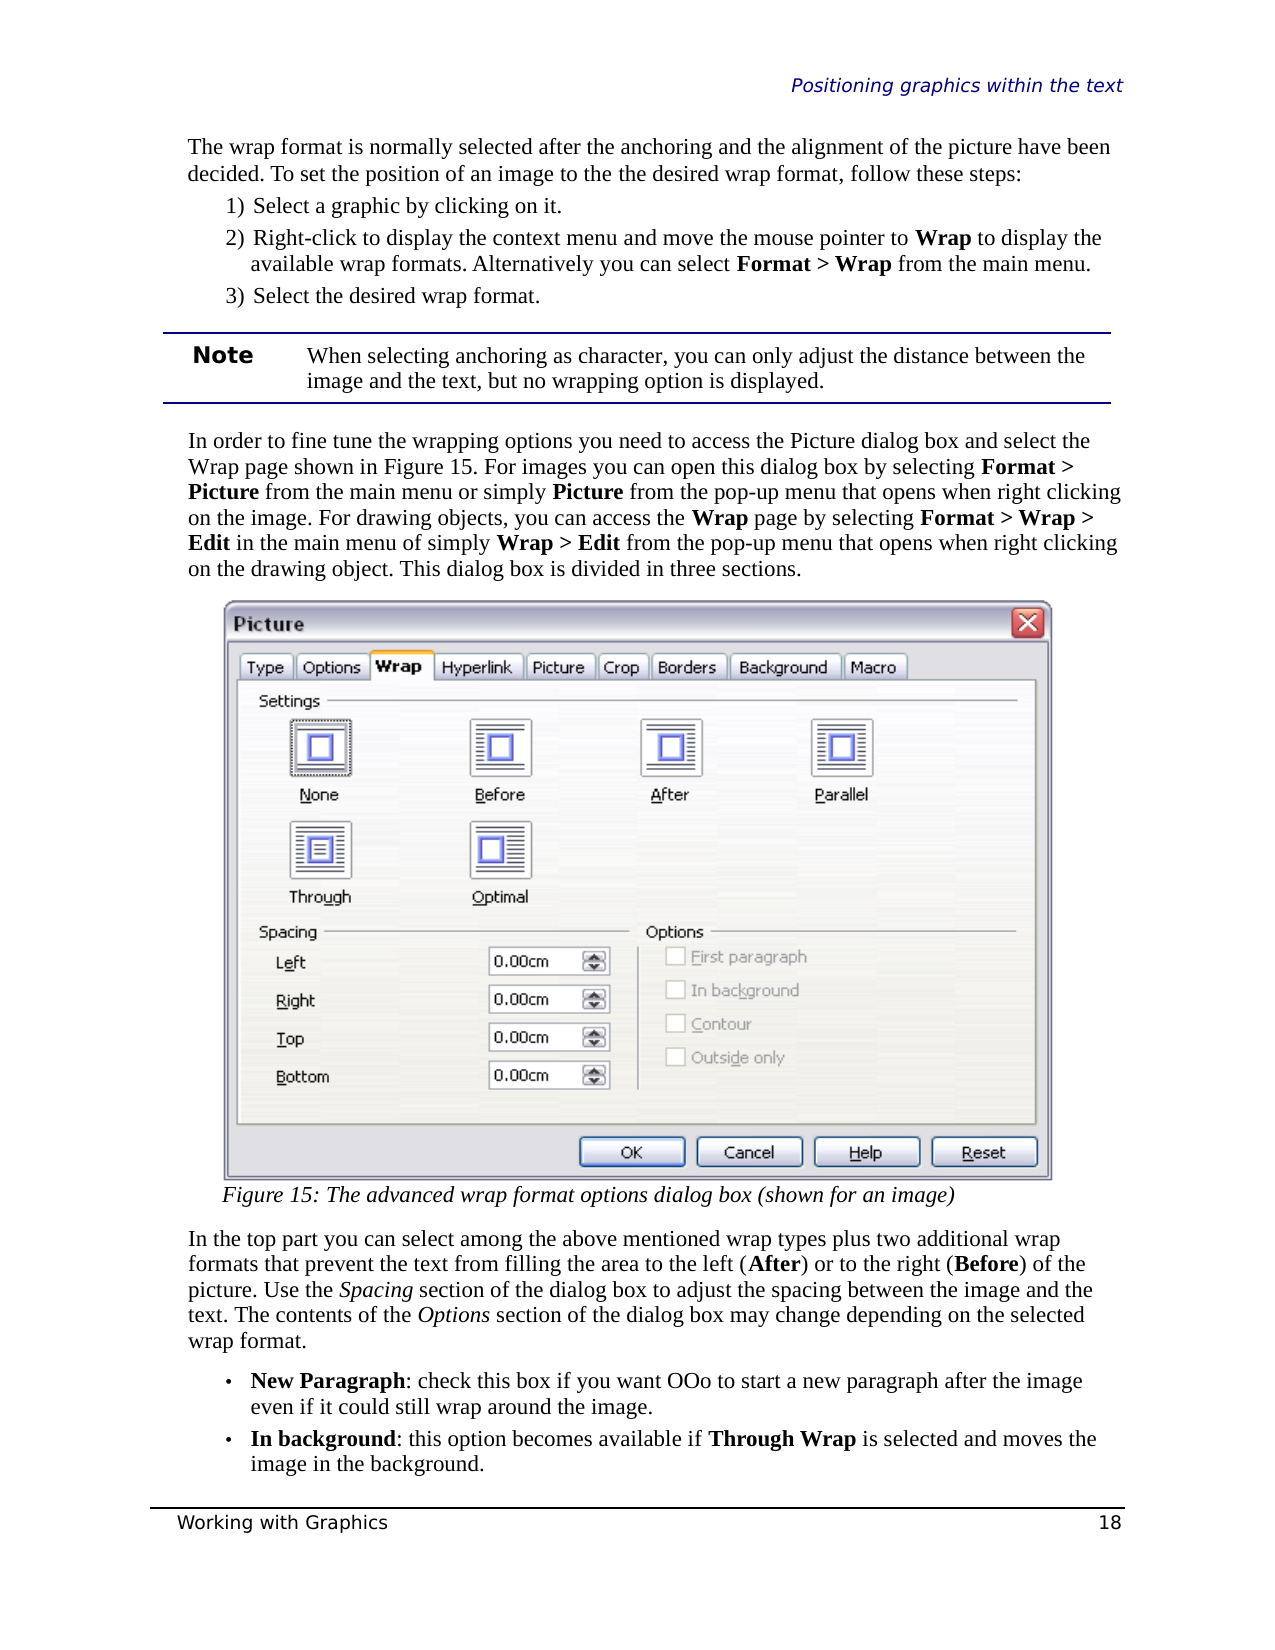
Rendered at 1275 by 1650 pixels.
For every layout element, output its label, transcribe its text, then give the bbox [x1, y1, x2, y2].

text In order to fine tune the wrapping options you need to access the Picture dialog box and select the Wrap page shown in Figure 15. For images you can open this dialog box by selecting Format > Picture from the main menu or simply Picture from the pop-up menu that opens when right clicking on the image. For drawing objects, you can access the Wrap page by selecting Format > Wrap > Edit in the main menu of simply Wrap > Edit from the pop-up menu that opens when right clicking on the drawing object. This dialog box is divided in three sections. [188, 428, 1125, 581]
list In background: this option becomes available if Through Wrap is selected and moves the image in the background. [225, 1426, 1125, 1477]
picture [221, 599, 1054, 1182]
table_header When selecting anchoring as character, you can only adjust the distance between the image and the text, but no wrapping option is displayed. [283, 334, 1111, 402]
list Select a graphic by clicking on it. [225, 193, 1125, 219]
table_header Note [163, 334, 283, 402]
list Select the desired wrap format. [225, 282, 1125, 308]
list New Paragraph: check this box if you want OOo to start a new paragraph after the image even if it could still wrap around the image. [225, 1368, 1125, 1419]
text Figure 15: The advanced wrap format options dialog box (shown for an image) [222, 1182, 1053, 1207]
text In the top part you can select among the above mentioned wrap types plus two additional wrap formats that prevent the text from filling the area to the left (After) or to the right (Before) of the picture. Use the Spacing section of the dialog box to adjust the spacing between the image and the text. The contents of the Options section of the dialog box may change depending on the selected wrap format. [188, 1226, 1125, 1353]
list The wrap format is normally selected after the anchoring and the alignment of the picture have been decided. To set the position of an image to the the desired wrap format, follow these steps: [187, 134, 1125, 187]
list Right-click to display the context menu and move the mouse pointer to Wrap to display the available wrap formats. Alternatively you can select Format > Wrap from the main menu. [225, 225, 1125, 276]
